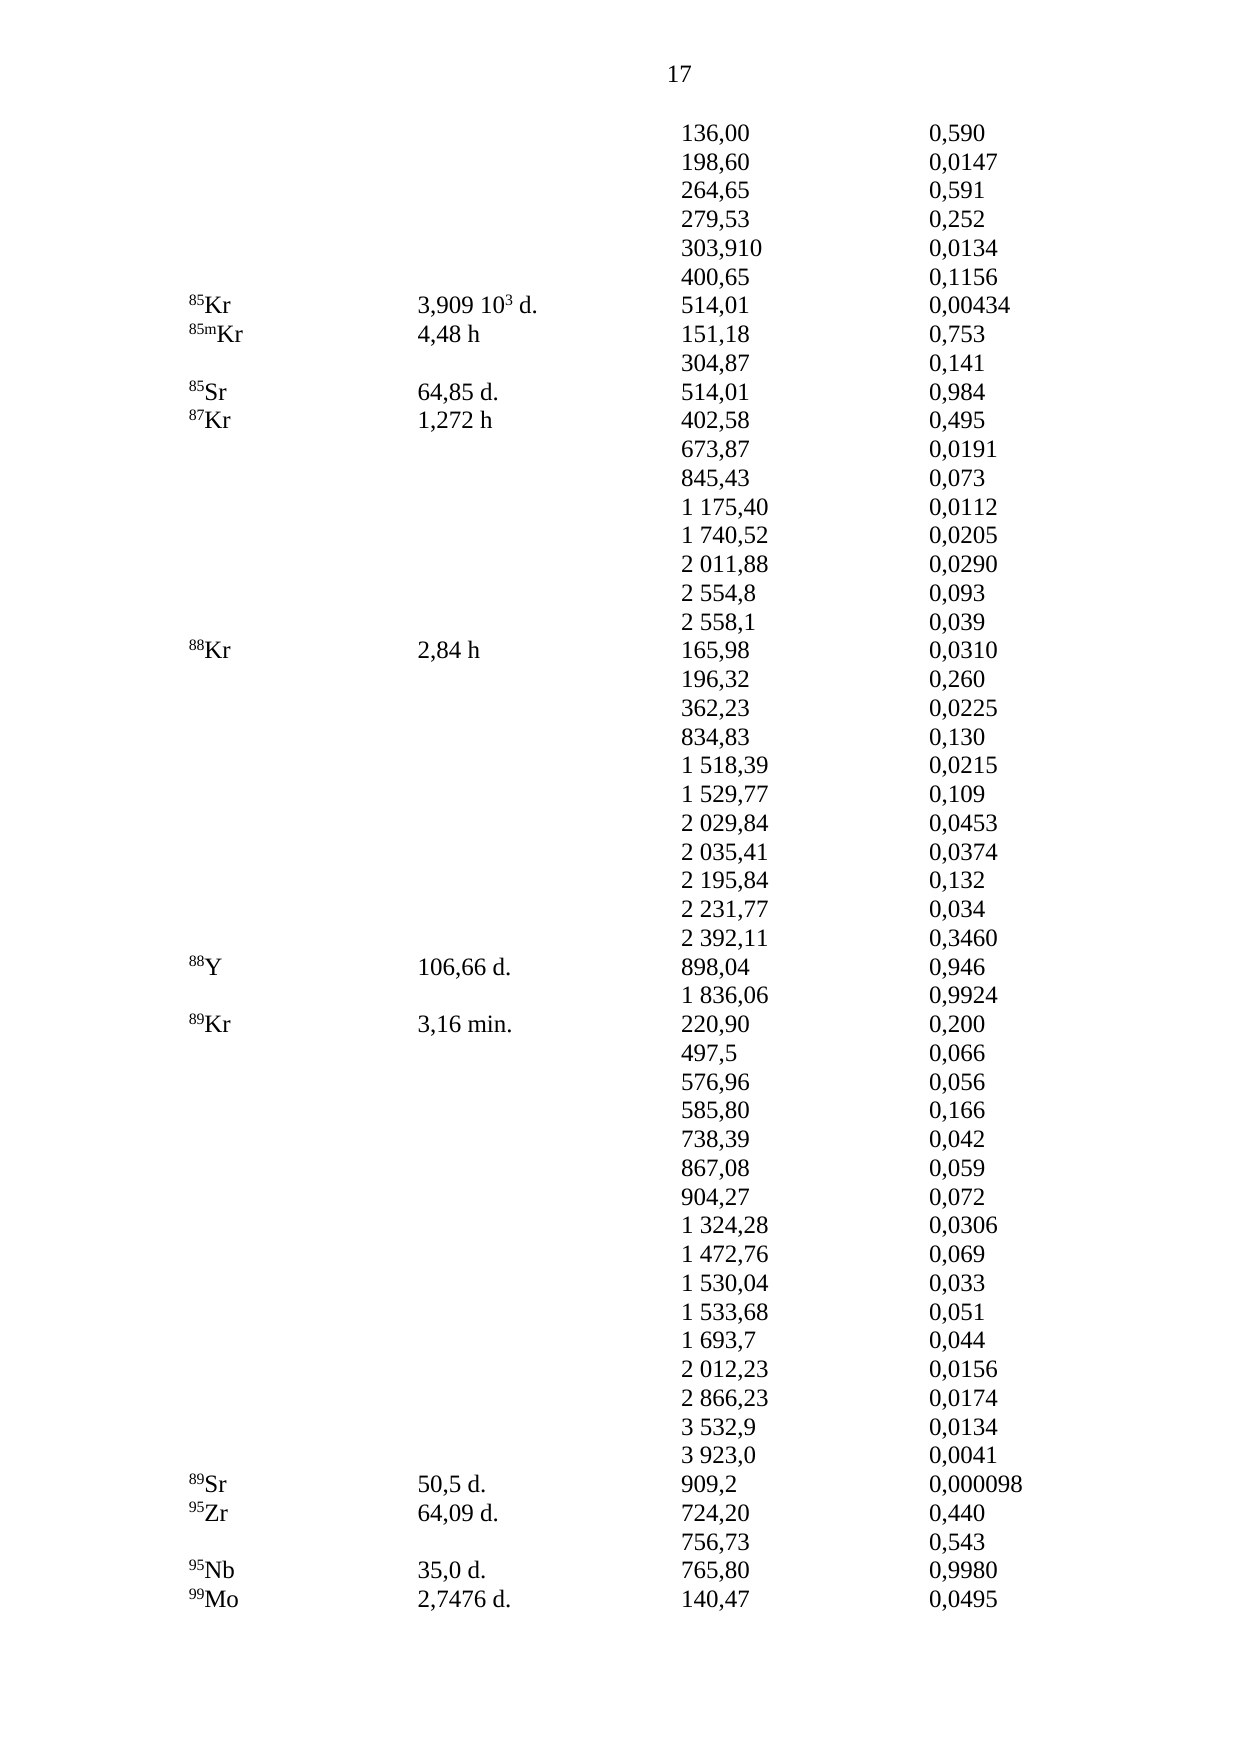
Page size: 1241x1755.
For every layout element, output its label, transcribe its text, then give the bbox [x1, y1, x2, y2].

table_cell [177, 894, 406, 923]
table_cell [406, 463, 669, 492]
table_cell 402,58 [670, 406, 918, 434]
table_cell [177, 578, 406, 607]
table_cell 0,033 [918, 1268, 1181, 1297]
table_cell 64,09 d. [406, 1498, 669, 1527]
table_cell [406, 492, 669, 521]
table_cell 1 740,52 [670, 521, 918, 549]
table_cell 2 011,88 [670, 549, 918, 578]
table_cell 1 518,39 [670, 751, 918, 779]
table_cell [406, 1067, 669, 1096]
table_cell 165,98 [670, 636, 918, 664]
table_cell [406, 693, 669, 722]
table_cell 867,08 [670, 1153, 918, 1182]
table_cell 2 231,77 [670, 894, 918, 923]
table_cell [406, 521, 669, 549]
table_cell [406, 1383, 669, 1412]
table_cell [177, 348, 406, 377]
table_cell [406, 1182, 669, 1211]
table_cell 834,83 [670, 722, 918, 751]
table_cell [177, 722, 406, 751]
table_cell [177, 118, 406, 147]
table_cell 106,66 d. [406, 952, 669, 981]
table_cell 95Nb [177, 1556, 406, 1584]
table_cell 0,200 [918, 1009, 1181, 1038]
table_cell 576,96 [670, 1067, 918, 1096]
table_cell 304,87 [670, 348, 918, 377]
table_cell [177, 1412, 406, 1441]
table_cell 0,093 [918, 578, 1181, 607]
table_cell [177, 1211, 406, 1239]
table_cell 0,0453 [918, 808, 1181, 837]
table_cell 87Kr [177, 406, 406, 434]
table_cell [177, 549, 406, 578]
table_cell [406, 981, 669, 1009]
table_cell [177, 1239, 406, 1268]
table_cell [177, 521, 406, 549]
table_cell 0,9924 [918, 981, 1181, 1009]
table_cell 151,18 [670, 319, 918, 348]
table_cell 3 923,0 [670, 1441, 918, 1469]
table_cell 0,069 [918, 1239, 1181, 1268]
table_cell 0,0134 [918, 1412, 1181, 1441]
table_cell 0,9980 [918, 1556, 1181, 1584]
table_cell 3,16 min. [406, 1009, 669, 1038]
table_cell 0,0215 [918, 751, 1181, 779]
table_cell [177, 147, 406, 176]
table_cell 4,48 h [406, 319, 669, 348]
table_cell [406, 1297, 669, 1326]
table_cell 95Zr [177, 1498, 406, 1527]
table_cell [406, 147, 669, 176]
table_cell 279,53 [670, 204, 918, 233]
table_cell [406, 1326, 669, 1354]
table_cell [177, 1441, 406, 1469]
table_cell [177, 1067, 406, 1096]
table_cell [406, 1124, 669, 1153]
table_cell [177, 1182, 406, 1211]
table_cell 0,260 [918, 664, 1181, 693]
table_cell 0,1156 [918, 262, 1181, 291]
table_cell [406, 262, 669, 291]
table_cell 0,0174 [918, 1383, 1181, 1412]
table_cell 909,2 [670, 1469, 918, 1498]
table_cell 0,0306 [918, 1211, 1181, 1239]
table_cell 88Y [177, 952, 406, 981]
table_cell [177, 866, 406, 894]
table_cell 1 472,76 [670, 1239, 918, 1268]
table_cell [406, 549, 669, 578]
table_cell 3 532,9 [670, 1412, 918, 1441]
table_cell [177, 1527, 406, 1556]
table_cell 362,23 [670, 693, 918, 722]
table_cell 198,60 [670, 147, 918, 176]
table_cell [177, 1383, 406, 1412]
table_cell [406, 1211, 669, 1239]
table_cell [177, 837, 406, 866]
table_cell 303,910 [670, 233, 918, 262]
table_cell [406, 434, 669, 463]
table_cell 0,073 [918, 463, 1181, 492]
table_cell [406, 348, 669, 377]
table_cell [406, 664, 669, 693]
table_cell 1 533,68 [670, 1297, 918, 1326]
table_cell 0,543 [918, 1527, 1181, 1556]
table_cell 0,000098 [918, 1469, 1181, 1498]
table_cell 0,051 [918, 1297, 1181, 1326]
table_cell 0,066 [918, 1038, 1181, 1067]
table_cell [406, 722, 669, 751]
table_cell 2,84 h [406, 636, 669, 664]
table_cell 0,252 [918, 204, 1181, 233]
table_cell [406, 808, 669, 837]
table_cell [177, 1038, 406, 1067]
table_cell [177, 664, 406, 693]
table_cell 514,01 [670, 291, 918, 319]
table_cell 0,130 [918, 722, 1181, 751]
table_cell 0,056 [918, 1067, 1181, 1096]
table_cell 2 029,84 [670, 808, 918, 837]
table_cell [406, 923, 669, 952]
table_cell 2 554,8 [670, 578, 918, 607]
table_cell 0,0290 [918, 549, 1181, 578]
table_cell 514,01 [670, 377, 918, 406]
table_cell 85Kr [177, 291, 406, 319]
table_cell 64,85 d. [406, 377, 669, 406]
table_cell [177, 204, 406, 233]
table_cell 35,0 d. [406, 1556, 669, 1584]
table_cell [177, 1268, 406, 1297]
table_cell 724,20 [670, 1498, 918, 1527]
table_cell 0,141 [918, 348, 1181, 377]
table_cell 2 558,1 [670, 607, 918, 636]
table_cell 0,0112 [918, 492, 1181, 521]
table_cell 0,946 [918, 952, 1181, 981]
table_cell [177, 233, 406, 262]
table_cell [177, 1326, 406, 1354]
table_cell [406, 1096, 669, 1124]
table_cell 1 324,28 [670, 1211, 918, 1239]
table_cell [177, 176, 406, 204]
table_cell 0,132 [918, 866, 1181, 894]
table_cell 0,440 [918, 1498, 1181, 1527]
table_cell [177, 463, 406, 492]
table_cell [406, 176, 669, 204]
table_cell 765,80 [670, 1556, 918, 1584]
table_cell 2,7476 d. [406, 1584, 669, 1613]
table_cell [406, 866, 669, 894]
table_cell 85mKr [177, 319, 406, 348]
table_cell 0,0225 [918, 693, 1181, 722]
table_cell 0,590 [918, 118, 1181, 147]
table_cell 0,753 [918, 319, 1181, 348]
table_cell 904,27 [670, 1182, 918, 1211]
table_cell 0,166 [918, 1096, 1181, 1124]
table_cell 0,495 [918, 406, 1181, 434]
table_cell [177, 492, 406, 521]
table_cell 50,5 d. [406, 1469, 669, 1498]
table_cell [406, 1441, 669, 1469]
table_cell [177, 1297, 406, 1326]
table_cell 1 530,04 [670, 1268, 918, 1297]
table_cell 220,90 [670, 1009, 918, 1038]
table_cell 1 693,7 [670, 1326, 918, 1354]
table_cell 1 836,06 [670, 981, 918, 1009]
table_cell 0,109 [918, 779, 1181, 808]
table_cell 89Sr [177, 1469, 406, 1498]
table_cell [406, 233, 669, 262]
table_cell 0,0374 [918, 837, 1181, 866]
table_cell 756,73 [670, 1527, 918, 1556]
table_cell [406, 607, 669, 636]
table_cell 264,65 [670, 176, 918, 204]
table_cell 1,272 h [406, 406, 669, 434]
table_cell 0,0041 [918, 1441, 1181, 1469]
table_cell 0,0134 [918, 233, 1181, 262]
table_cell 140,47 [670, 1584, 918, 1613]
table_cell 89Kr [177, 1009, 406, 1038]
table_cell [177, 808, 406, 837]
table_cell 196,32 [670, 664, 918, 693]
table_cell 0,984 [918, 377, 1181, 406]
table_cell [177, 779, 406, 808]
table_cell [177, 751, 406, 779]
table_cell 136,00 [670, 118, 918, 147]
table_cell 0,042 [918, 1124, 1181, 1153]
table_cell [406, 894, 669, 923]
table_cell 85Sr [177, 377, 406, 406]
table_cell [177, 1153, 406, 1182]
table_cell [177, 434, 406, 463]
table_cell [406, 1153, 669, 1182]
table_cell 0,039 [918, 607, 1181, 636]
table_cell 673,87 [670, 434, 918, 463]
table_cell [406, 118, 669, 147]
table_cell [406, 751, 669, 779]
table_cell [177, 262, 406, 291]
table_cell [177, 1354, 406, 1383]
table_cell [406, 1239, 669, 1268]
table_cell [406, 1527, 669, 1556]
table_cell 0,0310 [918, 636, 1181, 664]
table_cell 2 392,11 [670, 923, 918, 952]
table_cell 99Mo [177, 1584, 406, 1613]
table_cell [177, 923, 406, 952]
table_cell 3,909 103 d. [406, 291, 669, 319]
table_cell 1 529,77 [670, 779, 918, 808]
table_cell 0,0205 [918, 521, 1181, 549]
table_cell 898,04 [670, 952, 918, 981]
table_cell 2 866,23 [670, 1383, 918, 1412]
table_cell 585,80 [670, 1096, 918, 1124]
table_cell 0,0147 [918, 147, 1181, 176]
table_cell [406, 1038, 669, 1067]
table_cell 738,39 [670, 1124, 918, 1153]
table_cell 88Kr [177, 636, 406, 664]
table_cell 0,044 [918, 1326, 1181, 1354]
table_cell 400,65 [670, 262, 918, 291]
table_cell 0,0495 [918, 1584, 1181, 1613]
table_cell 0,0191 [918, 434, 1181, 463]
table_cell 0,034 [918, 894, 1181, 923]
table_cell 497,5 [670, 1038, 918, 1067]
table_cell [406, 1412, 669, 1441]
table_cell 0,0156 [918, 1354, 1181, 1383]
table_cell [177, 1124, 406, 1153]
table_cell 0,059 [918, 1153, 1181, 1182]
table_cell 0,3460 [918, 923, 1181, 952]
table_cell [177, 981, 406, 1009]
table_cell [406, 204, 669, 233]
table_cell 0,072 [918, 1182, 1181, 1211]
table_cell 2 195,84 [670, 866, 918, 894]
table_cell [177, 1096, 406, 1124]
table_cell [406, 1354, 669, 1383]
table_cell 1 175,40 [670, 492, 918, 521]
table_cell [406, 779, 669, 808]
table_cell [177, 607, 406, 636]
table_cell 2 035,41 [670, 837, 918, 866]
table_cell 845,43 [670, 463, 918, 492]
table_cell [406, 578, 669, 607]
table_cell 2 012,23 [670, 1354, 918, 1383]
table_cell 0,591 [918, 176, 1181, 204]
table_cell 0,00434 [918, 291, 1181, 319]
table_cell [177, 693, 406, 722]
table_cell [406, 1268, 669, 1297]
table_cell [406, 837, 669, 866]
